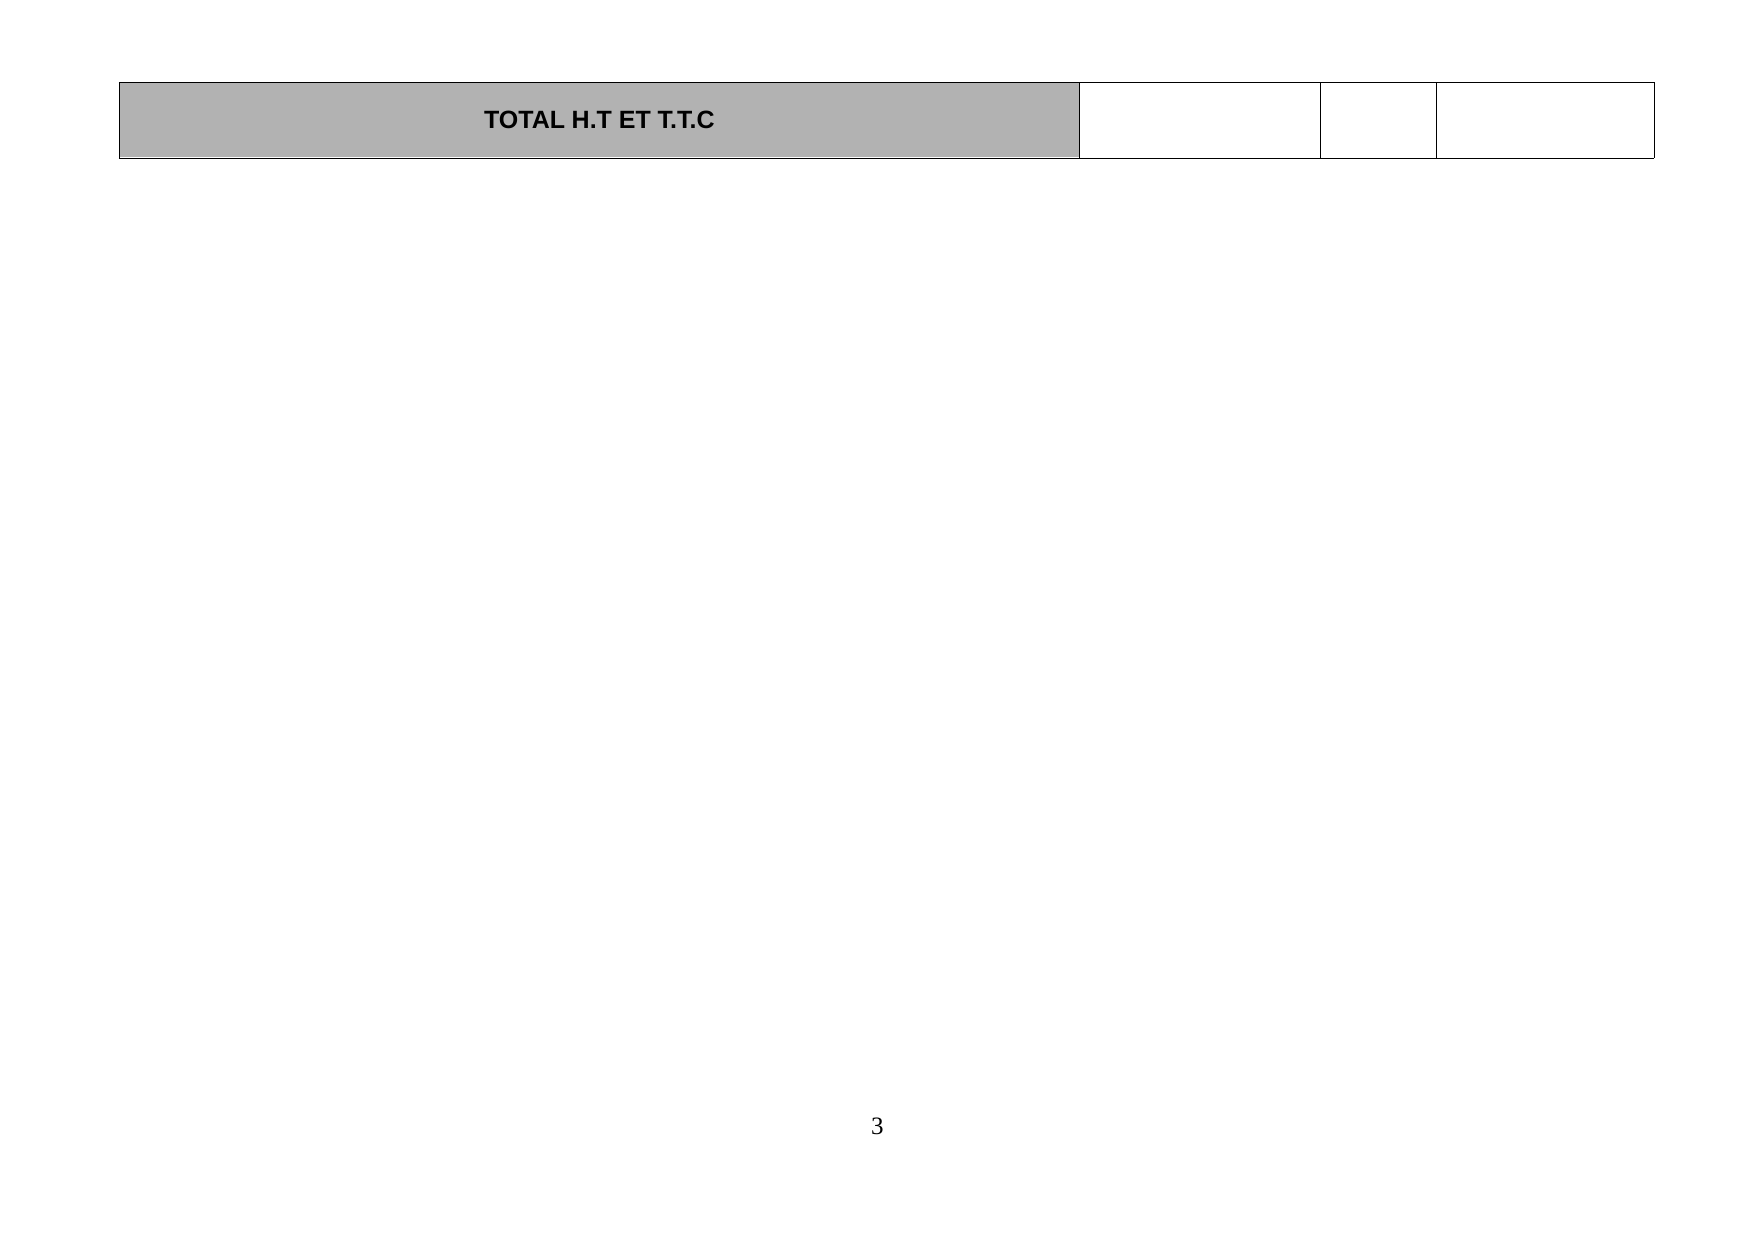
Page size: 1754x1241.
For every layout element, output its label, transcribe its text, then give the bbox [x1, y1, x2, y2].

table_cell TOTAL H.T ET T.T.C [120, 83, 1079, 157]
table_cell [1080, 83, 1320, 157]
table_cell [1321, 83, 1436, 157]
table_cell [1437, 83, 1654, 157]
